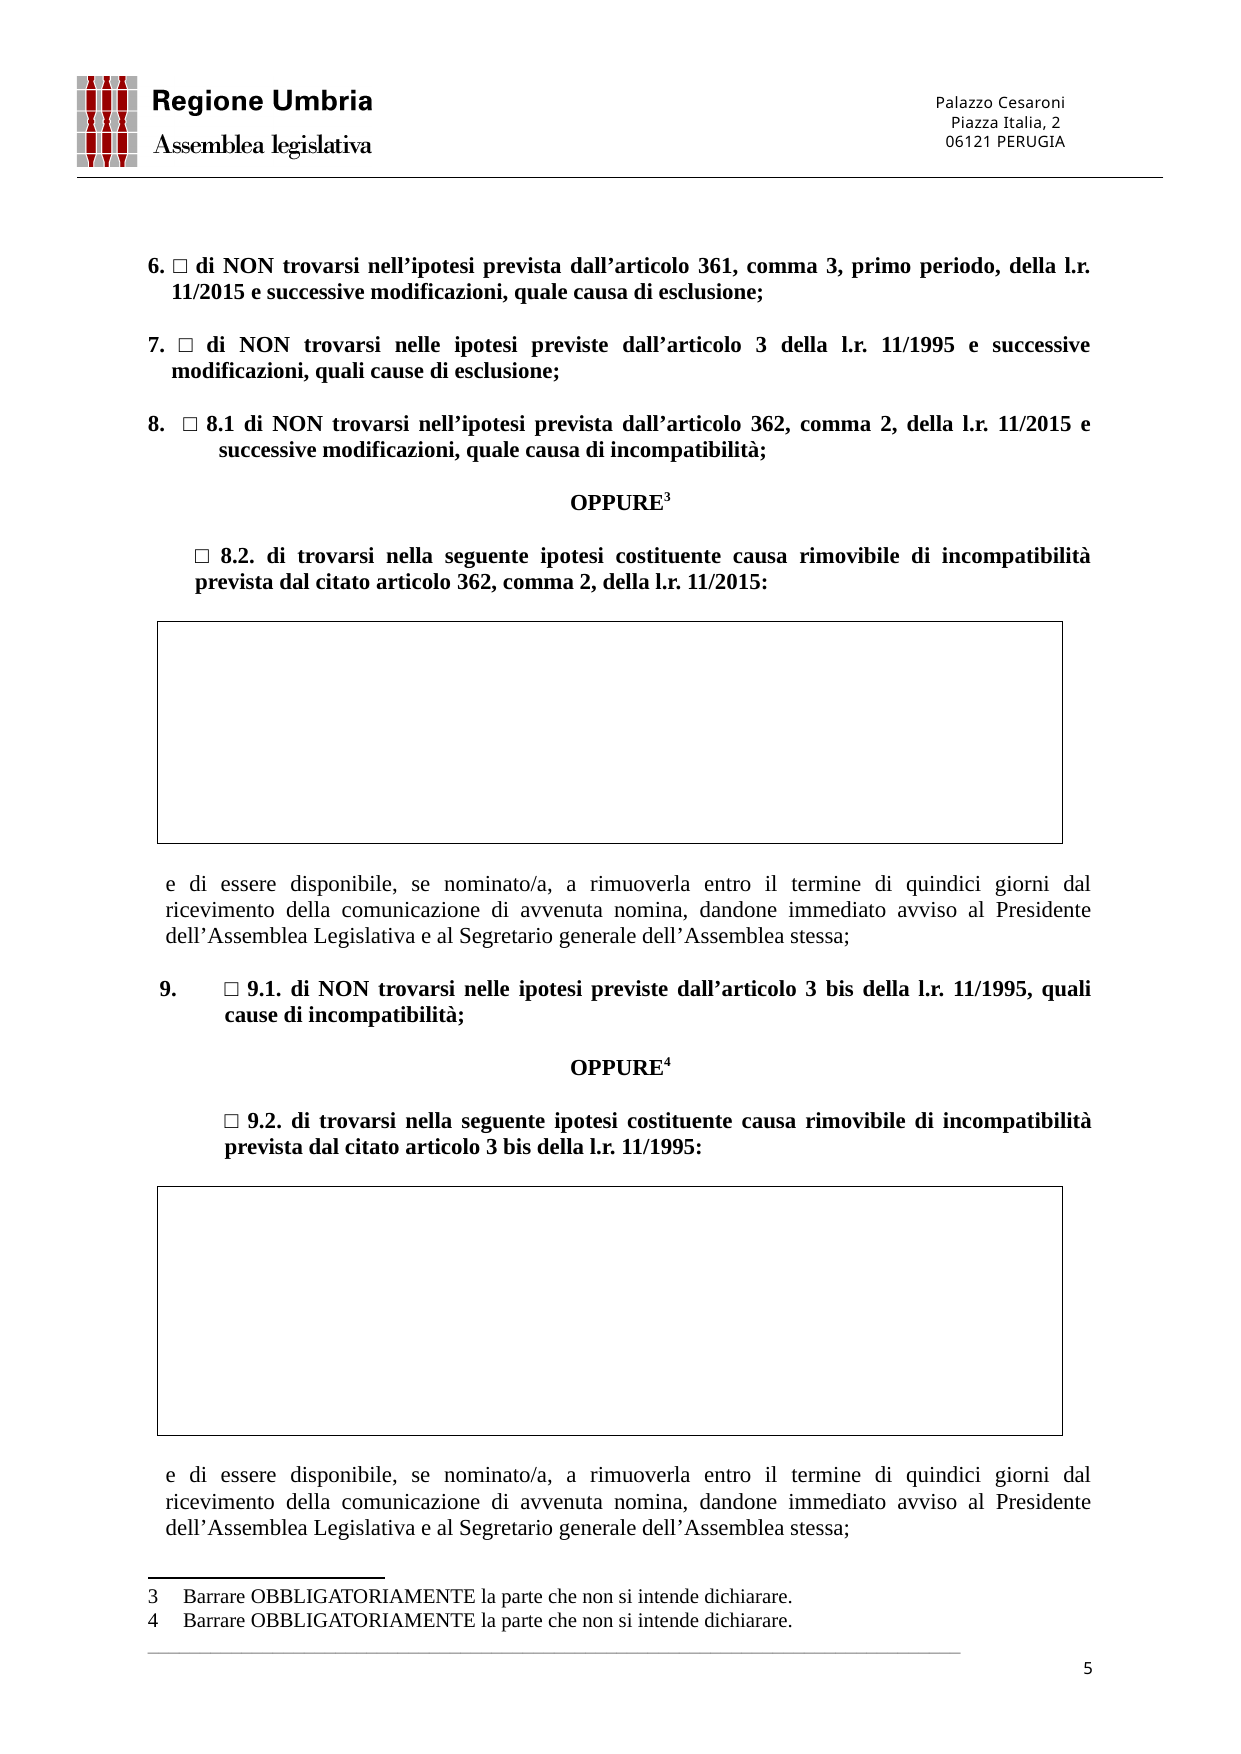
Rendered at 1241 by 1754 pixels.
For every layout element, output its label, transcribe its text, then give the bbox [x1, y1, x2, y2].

text 6. □ di NON trovarsi nell’ipotesi prevista dall’articolo 361, comma 3, primo periodo, della l.r. 11/2015 e successive modificazioni, quale causa di esclusione; [148, 252, 1093, 304]
text □ 8.2. di trovarsi nella seguente ipotesi costituente causa rimovibile di incompatibilità prevista dal citato articolo 362, comma 2, della l.r. 11/2015: [195, 542, 1093, 594]
table_header [158, 622, 1062, 843]
text 8. □ 8.1 di NON trovarsi nell’ipotesi prevista dall’articolo 362, comma 2, della l.r. 11/2015 e successive modificazioni, quale causa di incompatibilità; [148, 410, 1093, 463]
text □ 9.2. di trovarsi nella seguente ipotesi costituente causa rimovibile di incompatibilità prevista dal citato articolo 3 bis della l.r. 11/1995: [159, 1107, 1093, 1160]
text Barrare OBBLIGATORIAMENTE la parte che non si intende dichiarare. [148, 1608, 1093, 1632]
text 7. □ di NON trovarsi nelle ipotesi previste dall’articolo 3 della l.r. 11/1995 e successive modificazioni, quali cause di esclusione; [148, 331, 1093, 383]
text Barrare OBBLIGATORIAMENTE la parte che non si intende dichiarare. [148, 1584, 1093, 1608]
text e di essere disponibile, se nominato/a, a rimuoverla entro il termine di quindici giorni dal ricevimento della comunicazione di avvenuta nomina, dandone immediato avviso al Presidente dell’Assemblea Legislativa e al Segretario generale dell’Assemblea stessa; [165, 870, 1093, 949]
text OPPURE [148, 489, 1093, 515]
table_header [158, 1187, 1062, 1435]
picture [76, 76, 372, 167]
text 9. □ 9.1. di NON trovarsi nelle ipotesi previste dall’articolo 3 bis della l.r. 11/1995, quali cause di incompatibilità; [159, 975, 1093, 1028]
text e di essere disponibile, se nominato/a, a rimuoverla entro il termine di quindici giorni dal ricevimento della comunicazione di avvenuta nomina, dandone immediato avviso al Presidente dell’Assemblea Legislativa e al Segretario generale dell’Assemblea stessa; [165, 1461, 1093, 1541]
text OPPURE [148, 1054, 1093, 1081]
